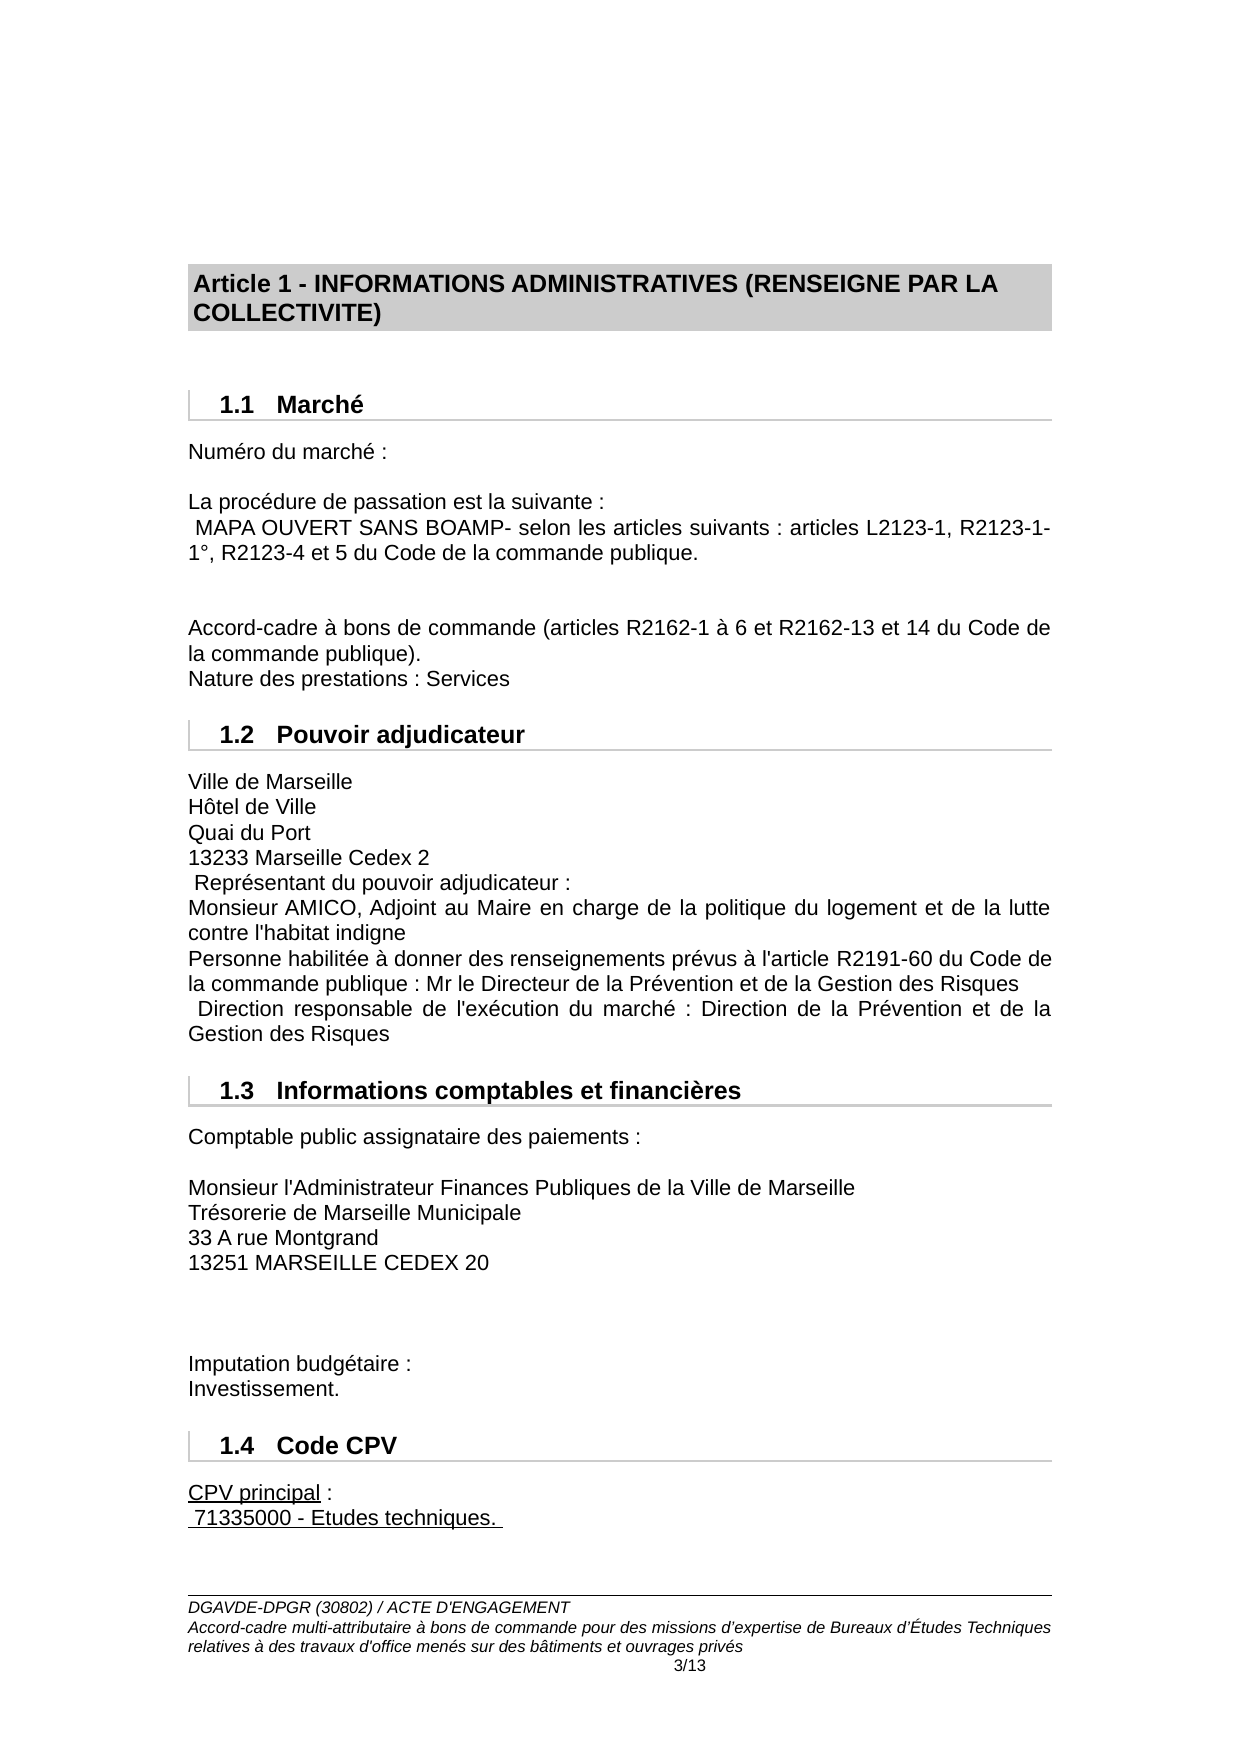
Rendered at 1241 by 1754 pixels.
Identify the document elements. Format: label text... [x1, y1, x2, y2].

text Comptable public assignataire des paiements : [188, 1124, 1052, 1149]
text 71335000 - Etudes techniques. [188, 1505, 1052, 1530]
text Représentant du pouvoir adjudicateur : [188, 870, 1052, 895]
text Monsieur AMICO, Adjoint au Maire en charge de la politique du logement et de la lutte contre l'habitat indigne [188, 895, 1052, 945]
subtitle Marché [190, 390, 1052, 419]
text CPV principal : [188, 1479, 1052, 1505]
text Direction responsable de l'exécution du marché : Direction de la Prévention et de la Gestion des Risques [188, 996, 1052, 1046]
text 13251 MARSEILLE CEDEX 20 [188, 1250, 1052, 1276]
text La procédure de passation est la suivante : [188, 489, 1052, 514]
text 33 A rue Montgrand [188, 1225, 1052, 1250]
text Personne habilitée à donner des renseignements prévus à l'article R2191-60 du Code de la commande publique : Mr le Directeur de la Prévention et de la Gestion des Risques [188, 945, 1052, 996]
text Nature des prestations : Services [188, 666, 1052, 691]
subtitle INFORMATIONS ADMINISTRATIVES (RENSEIGNE PAR LA COLLECTIVITE) [190, 266, 1050, 329]
text Investissement. [188, 1376, 1052, 1402]
text Hôtel de Ville [188, 794, 1052, 819]
subtitle Pouvoir adjudicateur [190, 720, 1052, 749]
text Quai du Port [188, 819, 1052, 844]
text Ville de Marseille [188, 769, 1052, 794]
subtitle Code CPV [190, 1431, 1052, 1460]
text Trésorerie de Marseille Municipale [188, 1200, 1052, 1225]
text Numéro du marché : [188, 439, 1052, 464]
text Accord-cadre à bons de commande (articles R2162-1 à 6 et R2162-13 et 14 du Code de la commande publique). [188, 615, 1052, 666]
text Monsieur l'Administrateur Finances Publiques de la Ville de Marseille [188, 1175, 1052, 1200]
subtitle Informations comptables et financières [190, 1076, 1052, 1104]
text MAPA OUVERT SANS BOAMP- selon les articles suivants : articles L2123-1, R2123-1-1°, R2123-4 et 5 du Code de la commande publique. [188, 514, 1052, 565]
text 13233 Marseille Cedex 2 [188, 844, 1052, 870]
text Imputation budgétaire : [188, 1351, 1052, 1376]
